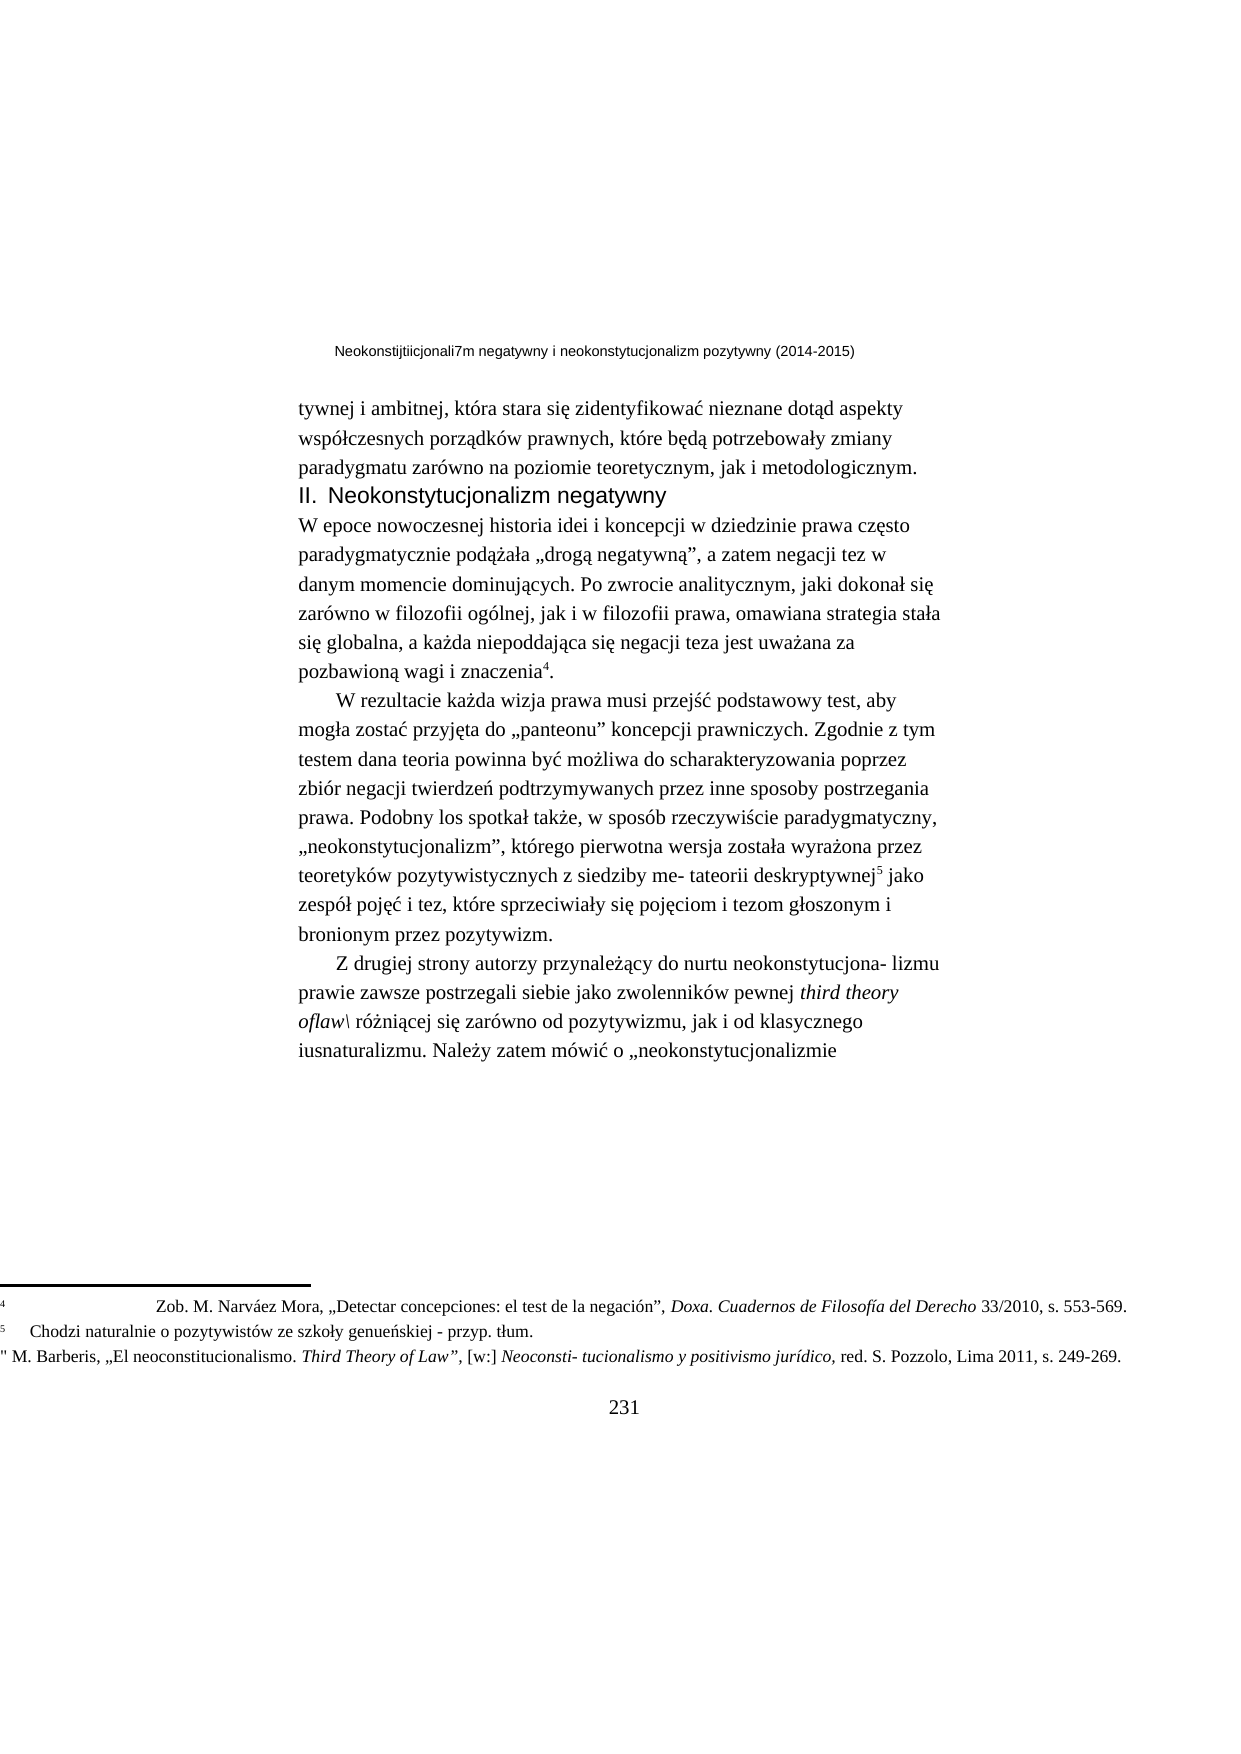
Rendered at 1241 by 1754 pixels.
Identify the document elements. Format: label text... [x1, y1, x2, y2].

list Neokonstytucjonalizm negatywny [298, 479, 943, 508]
text W epoce nowoczesnej historia idei i koncepcji w dziedzinie prawa często paradygmatycznie podążała „drogą negatywną”, a zatem negacji tez w danym momencie dominujących. Po zwrocie analitycznym, jaki do­konał się zarówno w filozofii ogólnej, jak i w filozofii prawa, omawiana strategia stała się globalna, a każda niepoddająca się negacji teza jest uważana za pozbawioną wagi i znaczenia. [298, 508, 943, 683]
text " M. Barberis, „El neoconstitucionalismo. Third Theory of Law”, [w:] Neoconsti- tucionalismo y positivismo jurídico, red. S. Pozzolo, Lima 2011, s. 249-269. [0, 1342, 1241, 1367]
text Chodzi naturalnie o pozytywistów ze szkoły genueńskiej - przyp. tłum. [0, 1317, 1241, 1342]
text Z drugiej strony autorzy przynależący do nurtu neokonstytucjona- lizmu prawie zawsze postrzegali siebie jako zwolenników pewnej third theory oflaw\ różniącej się zarówno od pozytywizmu, jak i od klasycz­nego iusnaturalizmu. Należy zatem mówić o „neokonstytucjonalizmie [298, 946, 943, 1062]
text Zob. M. Narváez Mora, „Detectar concepciones: el test de la negación”, Doxa. Cuadernos de Filosofía del Derecho 33/2010, s. 553-569. [0, 1292, 1241, 1317]
text W rezultacie każda wizja prawa musi przejść podstawowy test, aby mogła zostać przyjęta do „panteonu” koncepcji prawniczych. Zgodnie z tym testem dana teoria powinna być możliwa do scharakteryzowania poprzez zbiór negacji twierdzeń podtrzymywanych przez inne sposoby postrzegania prawa. Podobny los spotkał także, w sposób rzeczywiście paradygmatyczny, „neokonstytucjonalizm”, którego pierwotna wersja została wyrażona przez teoretyków pozytywistycznych z siedziby me- tateorii deskryptywnej jako zespół pojęć i tez, które sprzeciwiały się pojęciom i tezom głoszonym i bronionym przez pozytywizm. [298, 683, 943, 946]
text tywnej i ambitnej, która stara się zidentyfikować nieznane dotąd aspekty współczesnych porządków prawnych, które będą potrzebowały zmiany paradygmatu zarówno na poziomie teoretycznym, jak i metodologicznym. [298, 391, 943, 479]
